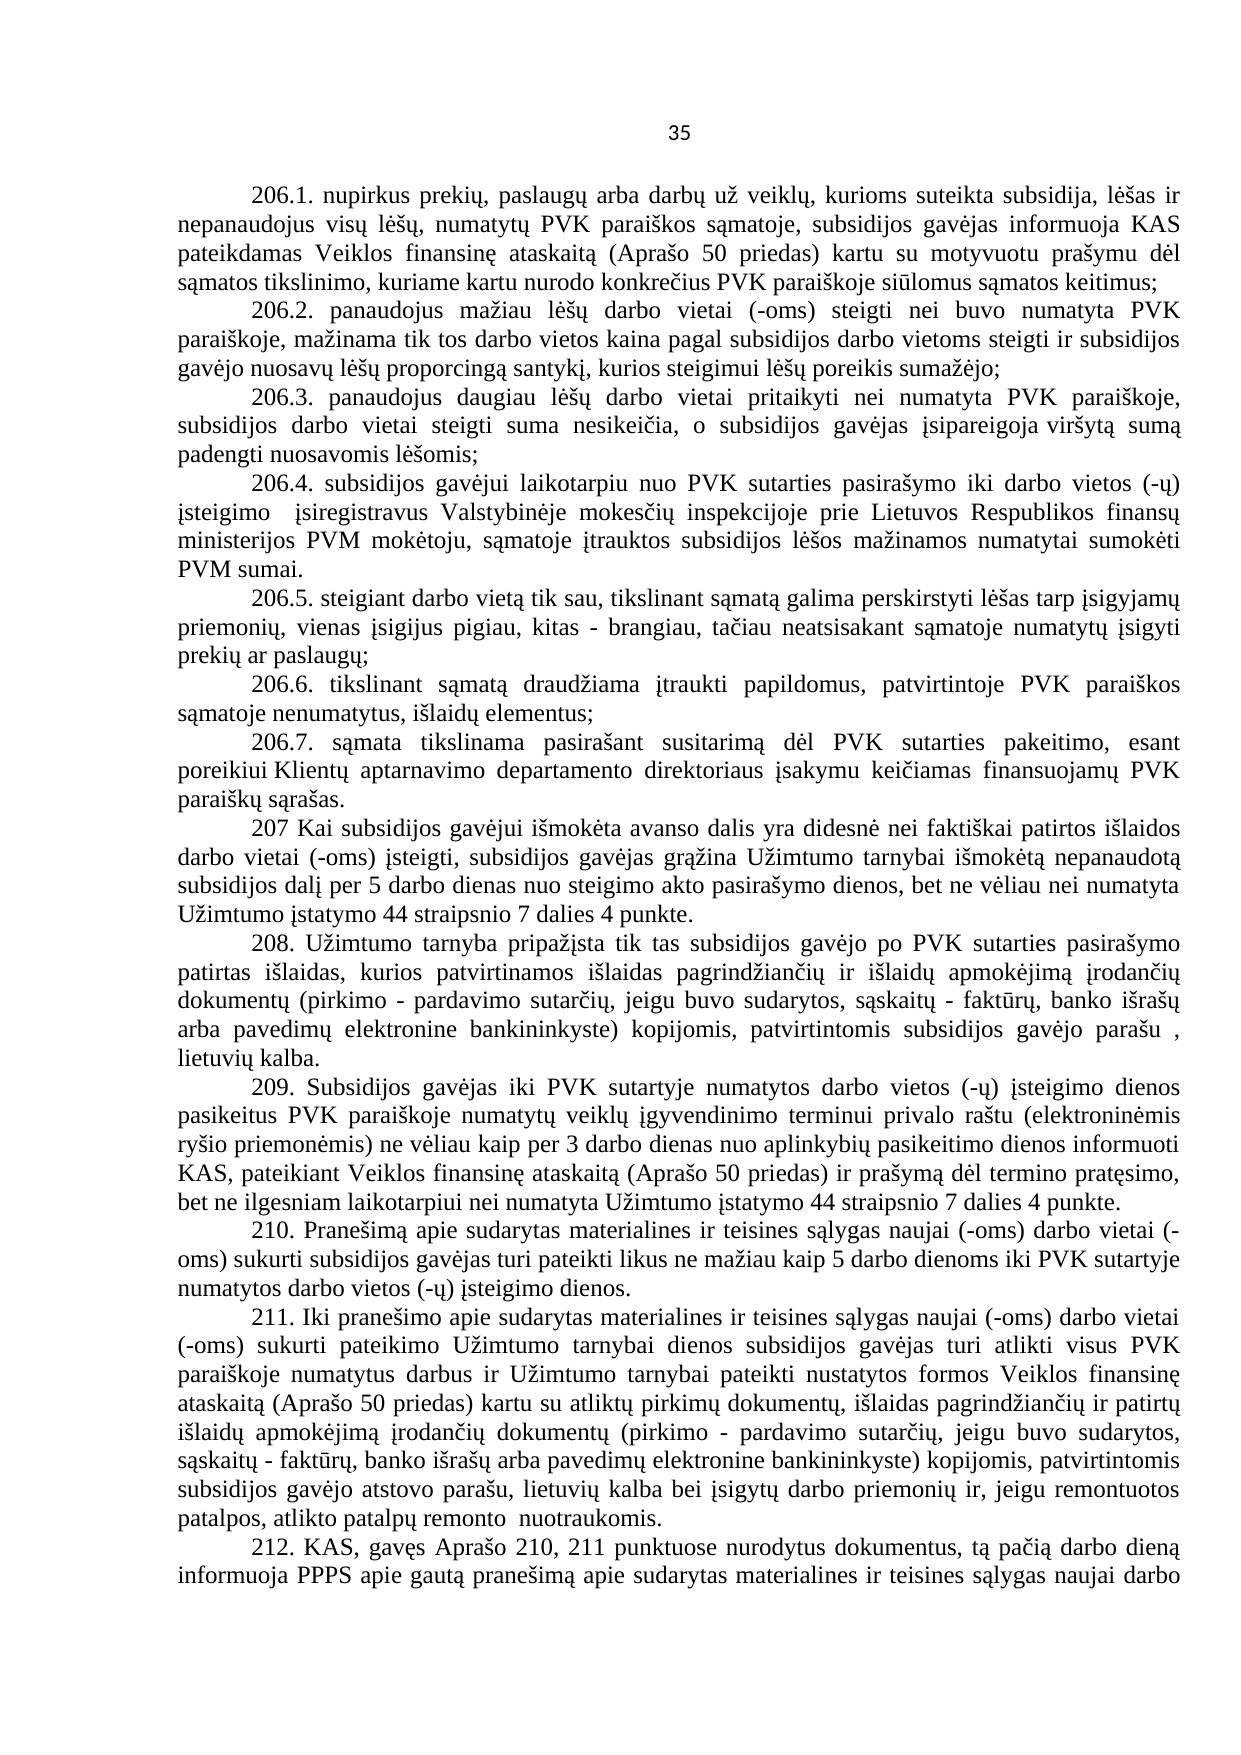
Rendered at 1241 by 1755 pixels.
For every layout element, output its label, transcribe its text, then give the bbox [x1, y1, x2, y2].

text 212. KAS, gavęs Aprašo 210, 211 punktuose nurodytus dokumentus, tą pačią darbo dieną informuoja PPPS apie gautą pranešimą apie sudarytas materialines ir teisines sąlygas naujai darbo [177, 1532, 1181, 1589]
text 210. Pranešimą apie sudarytas materialines ir teisines sąlygas naujai (-oms) darbo vietai (-oms) sukurti subsidijos gavėjas turi pateikti likus ne mažiau kaip 5 darbo dienoms iki PVK sutartyje numatytos darbo vietos (-ų) įsteigimo dienos. [177, 1216, 1181, 1302]
text 206.1. nupirkus prekių, paslaugų arba darbų už veiklų, kurioms suteikta subsidija, lėšas ir nepanaudojus visų lėšų, numatytų PVK paraiškos sąmatoje, subsidijos gavėjas informuoja KAS pateikdamas Veiklos finansinę ataskaitą (Aprašo 50 priedas) kartu su motyvuotu prašymu dėl sąmatos tikslinimo, kuriame kartu nurodo konkrečius PVK paraiškoje siūlomus sąmatos keitimus; [177, 181, 1181, 296]
text 206.3. panaudojus daugiau lėšų darbo vietai pritaikyti nei numatyta PVK paraiškoje, subsidijos darbo vietai steigti suma nesikeičia, o subsidijos gavėjas įsipareigoja viršytą sumą padengti nuosavomis lėšomis; [177, 382, 1181, 468]
text 206.5. steigiant darbo vietą tik sau, tikslinant sąmatą galima perskirstyti lėšas tarp įsigyjamų priemonių, vienas įsigijus pigiau, kitas - brangiau, tačiau neatsisakant sąmatoje numatytų įsigyti prekių ar paslaugų; [177, 583, 1181, 669]
text 206.4. subsidijos gavėjui laikotarpiu nuo PVK sutarties pasirašymo iki darbo vietos (-ų) įsteigimo įsiregistravus Valstybinėje mokesčių inspekcijoje prie Lietuvos Respublikos finansų ministerijos PVM mokėtoju, sąmatoje įtrauktos subsidijos lėšos mažinamos numatytai sumokėti PVM sumai. [177, 468, 1181, 583]
text 209. Subsidijos gavėjas iki PVK sutartyje numatytos darbo vietos (-ų) įsteigimo dienos pasikeitus PVK paraiškoje numatytų veiklų įgyvendinimo terminui privalo raštu (elektroninėmis ryšio priemonėmis) ne vėliau kaip per 3 darbo dienas nuo aplinkybių pasikeitimo dienos informuoti KAS, pateikiant Veiklos finansinę ataskaitą (Aprašo 50 priedas) ir prašymą dėl termino pratęsimo, bet ne ilgesniam laikotarpiui nei numatyta Užimtumo įstatymo 44 straipsnio 7 dalies 4 punkte. [177, 1072, 1181, 1216]
text 206.7. sąmata tikslinama pasirašant susitarimą dėl PVK sutarties pakeitimo, esant poreikiui Klientų aptarnavimo departamento direktoriaus įsakymu keičiamas finansuojamų PVK paraiškų sąrašas. [177, 727, 1181, 813]
text 207 Kai subsidijos gavėjui išmokėta avanso dalis yra didesnė nei faktiškai patirtos išlaidos darbo vietai (-oms) įsteigti, subsidijos gavėjas grąžina Užimtumo tarnybai išmokėtą nepanaudotą subsidijos dalį per 5 darbo dienas nuo steigimo akto pasirašymo dienos, bet ne vėliau nei numatyta Užimtumo įstatymo 44 straipsnio 7 dalies 4 punkte. [177, 813, 1181, 928]
text 208. Užimtumo tarnyba pripažįsta tik tas subsidijos gavėjo po PVK sutarties pasirašymo patirtas išlaidas, kurios patvirtinamos išlaidas pagrindžiančių ir išlaidų apmokėjimą įrodančių dokumentų (pirkimo - pardavimo sutarčių, jeigu buvo sudarytos, sąskaitų - faktūrų, banko išrašų arba pavedimų elektronine bankininkyste) kopijomis, patvirtintomis subsidijos gavėjo parašu , lietuvių kalba. [177, 928, 1181, 1072]
text 211. Iki pranešimo apie sudarytas materialines ir teisines sąlygas naujai (-oms) darbo vietai (-oms) sukurti pateikimo Užimtumo tarnybai dienos subsidijos gavėjas turi atlikti visus PVK paraiškoje numatytus darbus ir Užimtumo tarnybai pateikti nustatytos formos Veiklos finansinę ataskaitą (Aprašo 50 priedas) kartu su atliktų pirkimų dokumentų, išlaidas pagrindžiančių ir patirtų išlaidų apmokėjimą įrodančių dokumentų (pirkimo - pardavimo sutarčių, jeigu buvo sudarytos, sąskaitų - faktūrų, banko išrašų arba pavedimų elektronine bankininkyste) kopijomis, patvirtintomis subsidijos gavėjo atstovo parašu, lietuvių kalba bei įsigytų darbo priemonių ir, jeigu remontuotos patalpos, atlikto patalpų remonto nuotraukomis. [177, 1302, 1181, 1532]
text 206.6. tikslinant sąmatą draudžiama įtraukti papildomus, patvirtintoje PVK paraiškos sąmatoje nenumatytus, išlaidų elementus; [177, 669, 1181, 727]
text 206.2. panaudojus mažiau lėšų darbo vietai (-oms) steigti nei buvo numatyta PVK paraiškoje, mažinama tik tos darbo vietos kaina pagal subsidijos darbo vietoms steigti ir subsidijos gavėjo nuosavų lėšų proporcingą santykį, kurios steigimui lėšų poreikis sumažėjo; [177, 296, 1181, 382]
